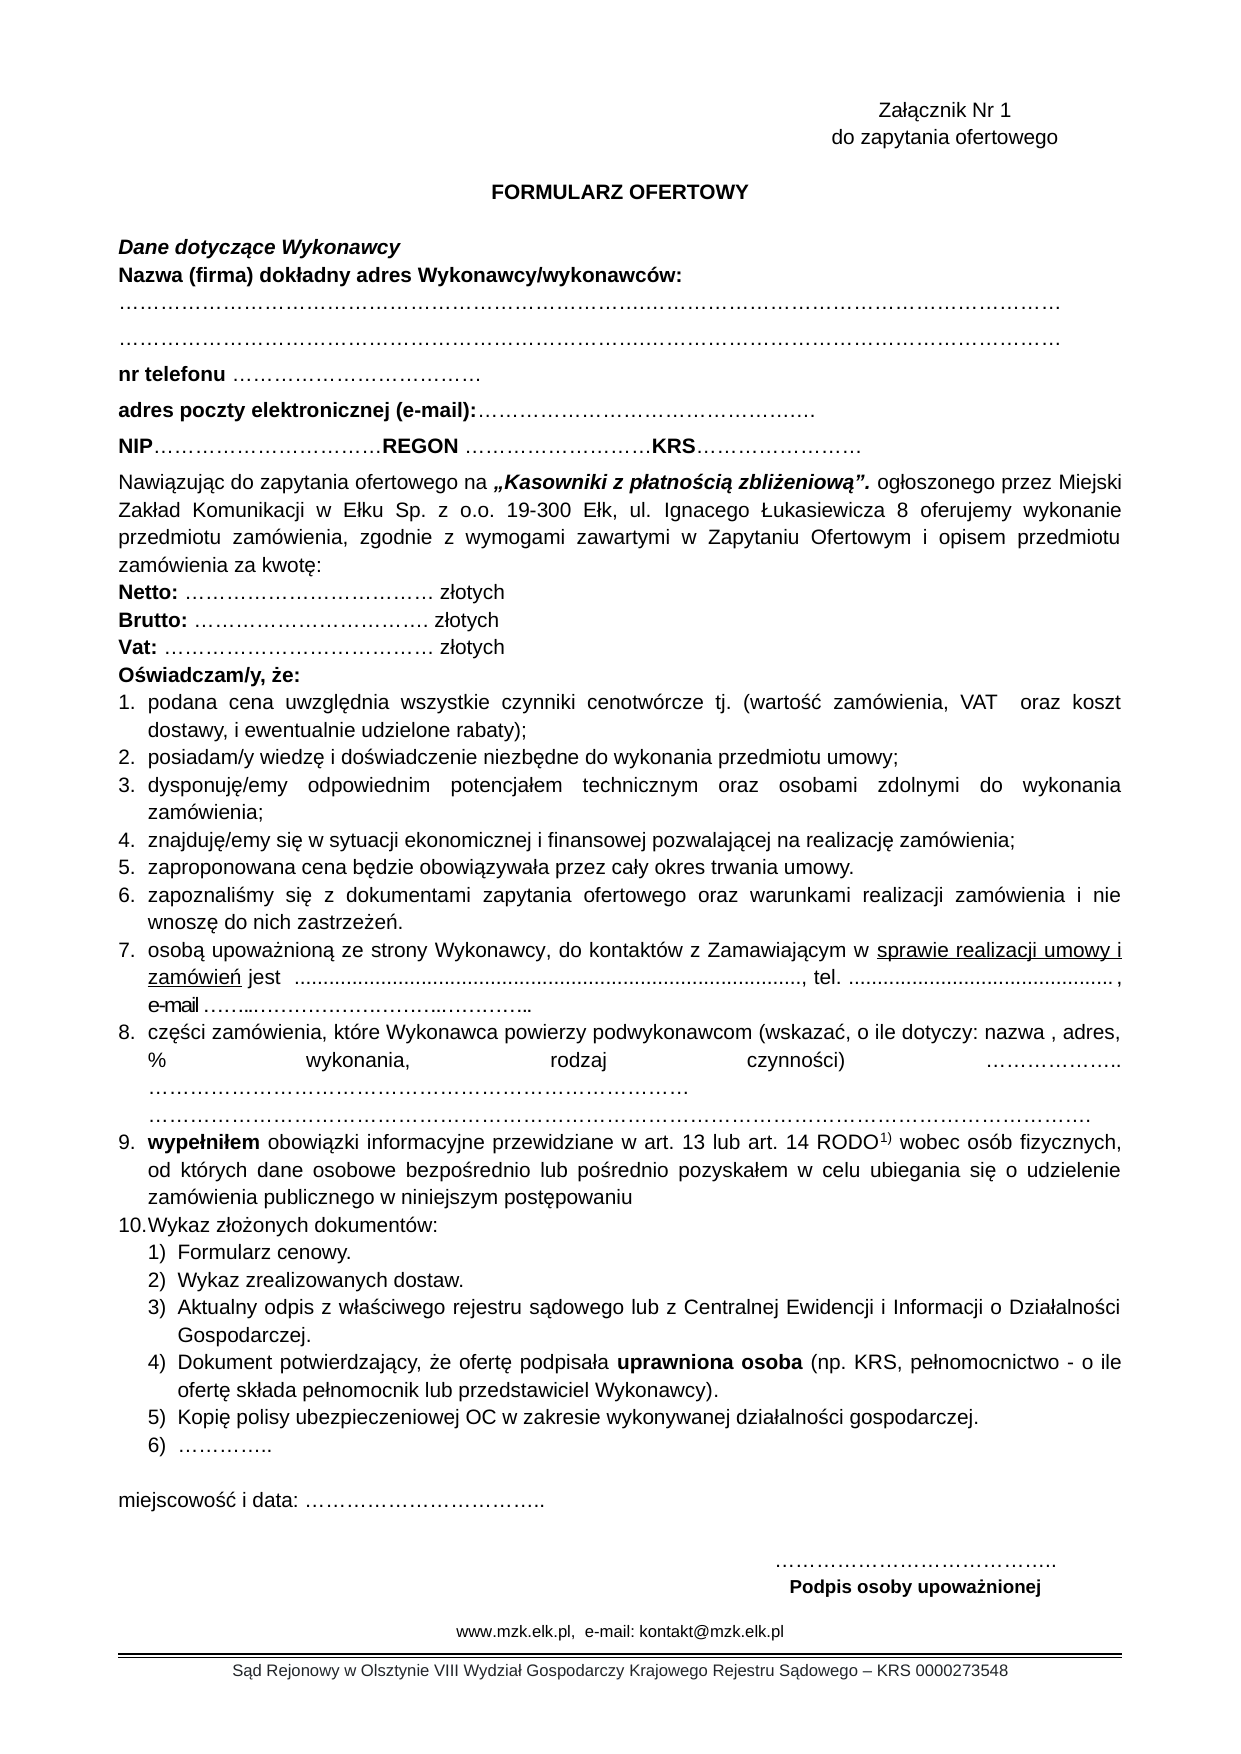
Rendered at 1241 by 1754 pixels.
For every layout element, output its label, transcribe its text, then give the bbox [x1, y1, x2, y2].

text Nawiązując do zapytania ofertowego na „Kasowniki z płatnością zbliżeniową”. ogłoszonego przez Miejski Zakład Komunikacji w Ełku Sp. z o.o. 19-300 Ełk, ul. Ignacego Łukasiewicza 8 oferujemy wykonanie przedmiotu zamówienia, zgodnie z wymogami zawartymi w Zapytaniu Ofertowym i opisem przedmiotu zamówienia za kwotę: [118, 470, 1122, 576]
list dysponuję/emy odpowiednim potencjałem technicznym oraz osobami zdolnymi do wykonania zamówienia; [118, 772, 1122, 824]
list Dokument potwierdzający, że ofertę podpisała uprawniona osoba (np. KRS, pełnomocnictwo - o ile ofertę składa pełnomocnik lub przedstawiciel Wykonawcy). [148, 1350, 1122, 1401]
list wypełniłem obowiązki informacyjne przewidziane w art. 13 lub art. 14 RODO1) wobec osób fizycznych, od których dane osobowe bezpośrednio lub pośrednio pozyskałem w celu ubiegania się o udzielenie zamówienia publicznego w niniejszym postępowaniu [118, 1130, 1122, 1209]
list Wykaz zrealizowanych dostaw. [148, 1267, 1122, 1291]
list Kopię polisy ubezpieczeniowej OC w zakresie wykonywanej działalności gospodarczej. [148, 1405, 1122, 1429]
list podana cena uwzględnia wszystkie czynniki cenotwórcze tj. (wartość zamówienia, VAT oraz koszt dostawy, i ewentualnie udzielone rabaty); [118, 690, 1122, 741]
text adres poczty elektronicznej (e-mail):……………………………………….… [118, 398, 1122, 422]
list ………….. [148, 1432, 1122, 1456]
text NIP……………………………REGON ………………………KRS…………………… [118, 434, 1122, 458]
list posiadam/y wiedzę i doświadczenie niezbędne do wykonania przedmiotu umowy; [118, 745, 1122, 769]
text ………………………………….. [709, 1548, 1122, 1572]
list znajduję/emy się w sytuacji ekonomicznej i finansowej pozwalającej na realizację zamówienia; [118, 827, 1122, 851]
list Wykaz złożonych dokumentów: [118, 1212, 1122, 1236]
text ………………………………………………………………….…………………………………………………… [118, 290, 1122, 314]
text Dane dotyczące Wykonawcy [118, 235, 1122, 259]
text Brutto: ……………………………. złotych [118, 607, 1122, 631]
list zaproponowana cena będzie obowiązywała przez cały okres trwania umowy. [118, 855, 1122, 879]
text ………………………………………………………………….…………………………………………………… [118, 326, 1122, 350]
text Oświadczam/y, że: [118, 662, 1122, 686]
list osobą upoważnioną ze strony Wykonawcy, do kontaktów z Zamawiającym w sprawie realizacji umowy i zamówień jest ........................................................................................, tel. .............................................., e-mail ……..……………………….………….. [118, 937, 1122, 1016]
text miejscowość i data: …………………………….. [118, 1487, 1122, 1511]
text Załącznik Nr 1 [768, 98, 1122, 122]
text do zapytania ofertowego [768, 125, 1122, 149]
text FORMULARZ OFERTOWY [118, 180, 1122, 204]
text Vat: ………………………………… złotych [118, 635, 1122, 659]
text Nazwa (firma) dokładny adres Wykonawcy/wykonawców: [118, 263, 1122, 287]
text Netto: ……………………………… złotych [118, 580, 1122, 604]
text nr telefonu ……………………………… [118, 362, 1122, 386]
list Aktualny odpis z właściwego rejestru sądowego lub z Centralnej Ewidencji i Informacji o Działalności Gospodarczej. [148, 1295, 1122, 1346]
list części zamówienia, które Wykonawca powierzy podwykonawcom (wskazać, o ile dotyczy: nazwa , adres, % wykonania, rodzaj czynności) ………………..…………………………………………………………………… ………………………………………………………………………………………………………………………. [118, 1020, 1122, 1126]
list zapoznaliśmy się z dokumentami zapytania ofertowego oraz warunkami realizacji zamówienia i nie wnoszę do nich zastrzeżeń. [118, 882, 1122, 934]
list Formularz cenowy. [148, 1240, 1122, 1264]
text Podpis osoby upoważnionej [709, 1575, 1122, 1597]
